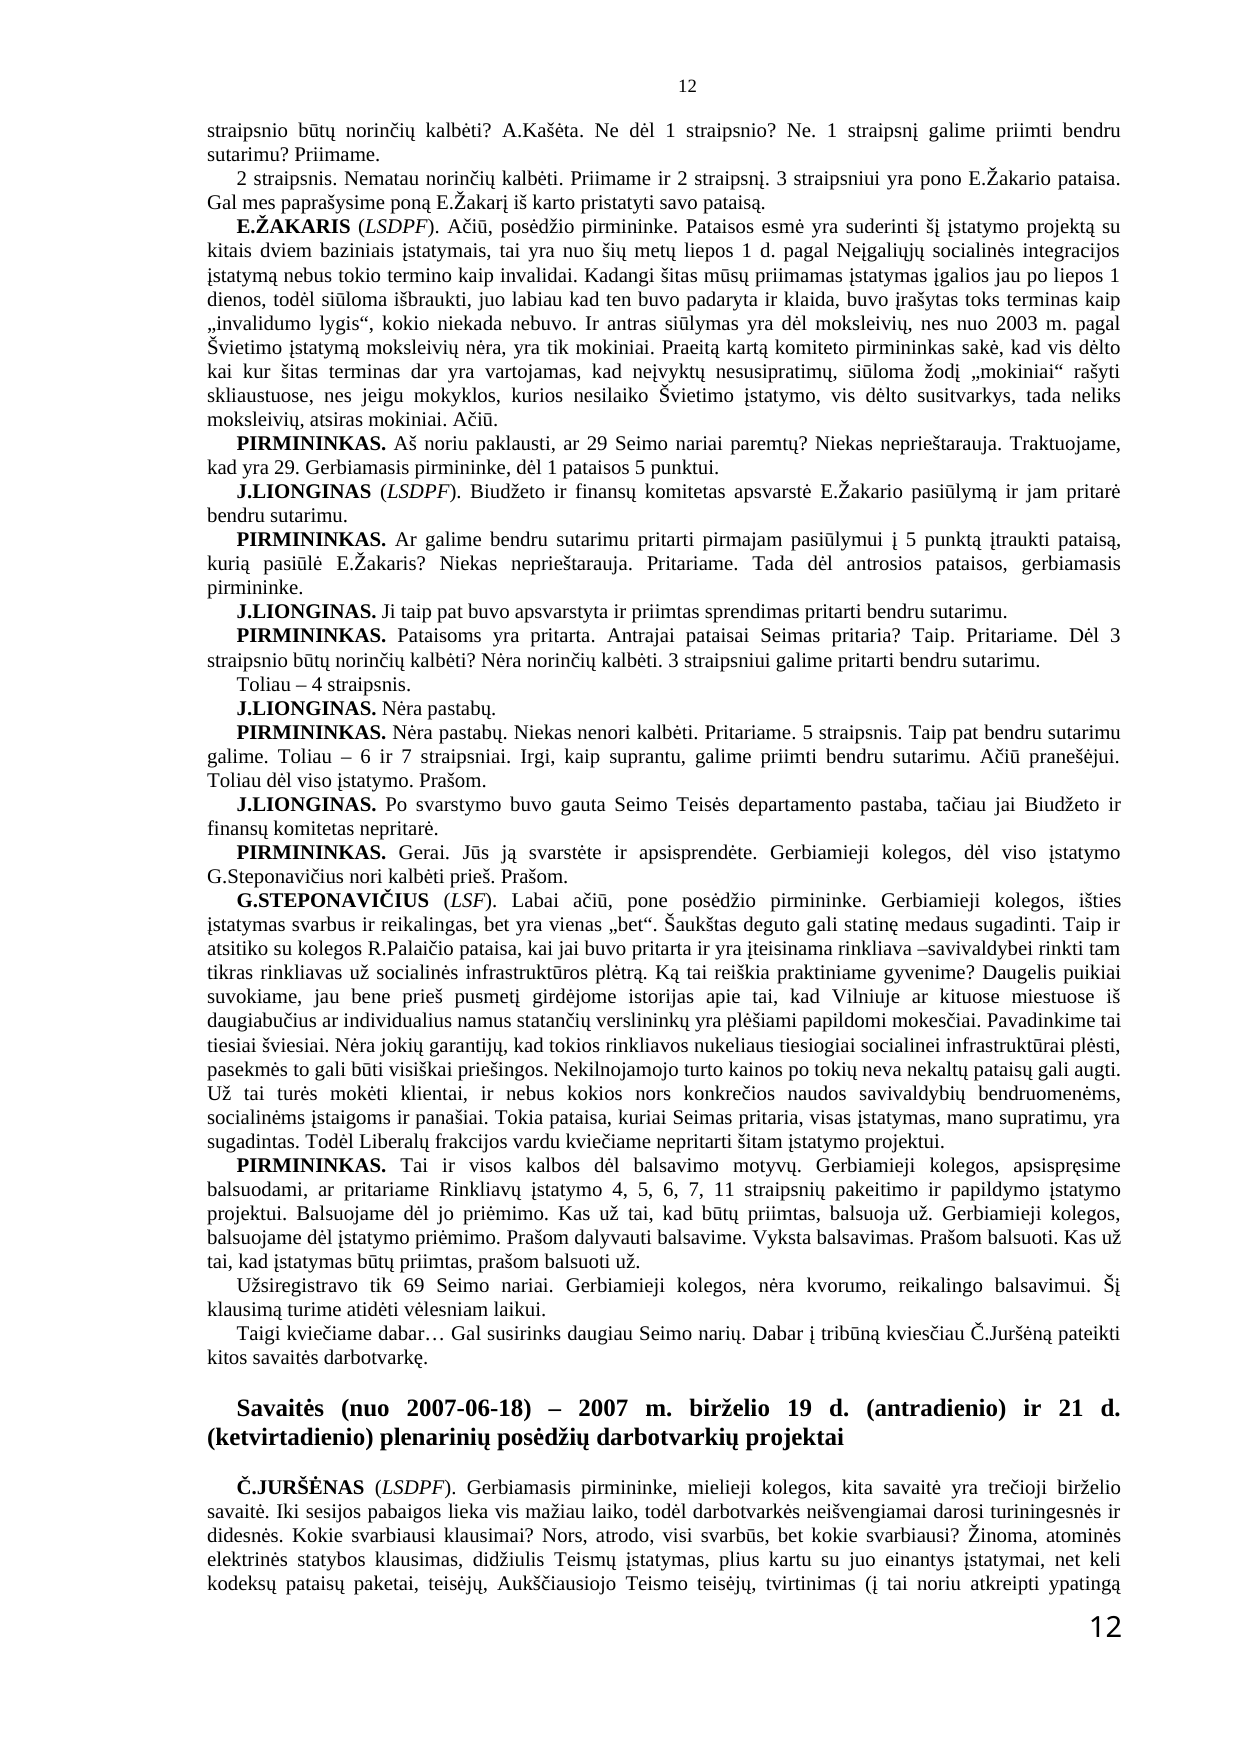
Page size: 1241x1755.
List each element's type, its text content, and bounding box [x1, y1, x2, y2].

text PIRMININKAS. Aš noriu paklausti, ar 29 Seimo nariai paremtų? Niekas neprieštarauja. Traktuojame, kad yra 29. Gerbiamasis pirmininke, dėl 1 pataisos 5 punktui. [207, 431, 1122, 479]
text PIRMININKAS. Gerai. Jūs ją svarstėte ir apsisprendėte. Gerbiamieji kolegos, dėl viso įstatymo G.Steponavičius nori kalbėti prieš. Prašom. [207, 840, 1122, 888]
text J.LIONGINAS. Ji taip pat buvo apsvarstyta ir priimtas sprendimas pritarti bendru sutarimu. [207, 599, 1122, 623]
text 2 straipsnis. Nematau norinčių kalbėti. Priimame ir 2 straipsnį. 3 straipsniui yra pono E.Žakario pataisa. Gal mes paprašysime poną E.Žakarį iš karto pristatyti savo pataisą. [207, 166, 1122, 214]
text J.LIONGINAS. Po svarstymo buvo gauta Seimo Teisės departamento pastaba, tačiau jai Biudžeto ir finansų komitetas nepritarė. [207, 792, 1122, 840]
text PIRMININKAS. Nėra pastabų. Niekas nenori kalbėti. Pritariame. 5 straipsnis. Taip pat bendru sutarimu galime. Toliau – 6 ir 7 straipsniai. Irgi, kaip suprantu, galime priimti bendru sutarimu. Ačiū pranešėjui. Toliau dėl viso įstatymo. Prašom. [207, 720, 1122, 792]
text J.LIONGINAS. Nėra pastabų. [207, 696, 1122, 720]
text J.LIONGINAS (LSDPF). Biudžeto ir finansų komitetas apsvarstė E.Žakario pasiūlymą ir jam pritarė bendru sutarimu. [207, 479, 1122, 527]
text Č.JURŠĖNAS (LSDPF). Gerbiamasis pirmininke, mielieji kolegos, kita savaitė yra trečioji birželio savaitė. Iki sesijos pabaigos lieka vis mažiau laiko, todėl darbotvarkės neišvengiamai darosi turiningesnės ir didesnės. Kokie svarbiausi klausimai? Nors, atrodo, visi svarbūs, bet kokie svarbiausi? Žinoma, atominės elektrinės statybos klausimas, didžiulis Teismų įstatymas, plius kartu su juo einantys įstatymai, net keli kodeksų pataisų paketai, teisėjų, Aukščiausiojo Teismo teisėjų, tvirtinimas (į tai noriu atkreipti ypatingą [207, 1475, 1122, 1595]
text PIRMININKAS. Ar galime bendru sutarimu pritarti pirmajam pasiūlymui į 5 punktą įtraukti pataisą, kurią pasiūlė E.Žakaris? Niekas neprieštarauja. Pritariame. Tada dėl antrosios pataisos, gerbiamasis pirmininke. [207, 527, 1122, 599]
text G.STEPONAVIČIUS (LSF). Labai ačiū, pone posėdžio pirmininke. Gerbiamieji kolegos, išties įstatymas svarbus ir reikalingas, bet yra vienas „bet“. Šaukštas deguto gali statinę medaus sugadinti. Taip ir atsitiko su kolegos R.Palaičio pataisa, kai jai buvo pritarta ir yra įteisinama rinkliava –savivaldybei rinkti tam tikras rinkliavas už socialinės infrastruktūros plėtrą. Ką tai reiškia praktiniame gyvenime? Daugelis puikiai suvokiame, jau bene prieš pusmetį girdėjome istorijas apie tai, kad Vilniuje ar kituose miestuose iš daugiabučius ar individualius namus statančių verslininkų yra plėšiami papildomi mokesčiai. Pavadinkime tai tiesiai šviesiai. Nėra jokių garantijų, kad tokios rinkliavos nukeliaus tiesiogiai socialinei infrastruktūrai plėsti, pasekmės to gali būti visiškai priešingos. Nekilnojamojo turto kainos po tokių neva nekaltų pataisų gali augti. Už tai turės mokėti klientai, ir nebus kokios nors konkrečios naudos savivaldybių bendruomenėms, socialinėms įstaigoms ir panašiai. Tokia pataisa, kuriai Seimas pritaria, visas įstatymas, mano supratimu, yra sugadintas. Todėl Liberalų frakcijos vardu kviečiame nepritarti šitam įstatymo projektui. [207, 888, 1122, 1153]
text Taigi kviečiame dabar… Gal susirinks daugiau Seimo narių. Dabar į tribūną kviesčiau Č.Juršėną pateikti kitos savaitės darbotvarkę. [207, 1321, 1122, 1369]
text Toliau – 4 straipsnis. [207, 672, 1122, 696]
text PIRMININKAS. Tai ir visos kalbos dėl balsavimo motyvų. Gerbiamieji kolegos, apsispręsime balsuodami, ar pritariame Rinkliavų įstatymo 4, 5, 6, 7, 11 straipsnių pakeitimo ir papildymo įstatymo projektui. Balsuojame dėl jo priėmimo. Kas už tai, kad būtų priimtas, balsuoja už. Gerbiamieji kolegos, balsuojame dėl įstatymo priėmimo. Prašom dalyvauti balsavime. Vyksta balsavimas. Prašom balsuoti. Kas už tai, kad įstatymas būtų priimtas, prašom balsuoti už. [207, 1153, 1122, 1273]
text PIRMININKAS. Pataisoms yra pritarta. Antrajai pataisai Seimas pritaria? Taip. Pritariame. Dėl 3 straipsnio būtų norinčių kalbėti? Nėra norinčių kalbėti. 3 straipsniui galime pritarti bendru sutarimu. [207, 623, 1122, 672]
text Užsiregistravo tik 69 Seimo nariai. Gerbiamieji kolegos, nėra kvorumo, reikalingo balsavimui. Šį klausimą turime atidėti vėlesniam laikui. [207, 1273, 1122, 1321]
text E.ŽAKARIS (LSDPF). Ačiū, posėdžio pirmininke. Pataisos esmė yra suderinti šį įstatymo projektą su kitais dviem baziniais įstatymais, tai yra nuo šių metų liepos 1 d. pagal Neįgaliųjų socialinės integracijos įstatymą nebus tokio termino kaip invalidai. Kadangi šitas mūsų priimamas įstatymas įgalios jau po liepos 1 dienos, todėl siūloma išbraukti, juo labiau kad ten buvo padaryta ir klaida, buvo įrašytas toks terminas kaip „invalidumo lygis“, kokio niekada nebuvo. Ir antras siūlymas yra dėl moksleivių, nes nuo 2003 m. pagal Švietimo įstatymą moksleivių nėra, yra tik mokiniai. Praeitą kartą komiteto pirmininkas sakė, kad vis dėlto kai kur šitas terminas dar yra vartojamas, kad neįvyktų nesusipratimų, siūloma žodį „mokiniai“ rašyti skliaustuose, nes jeigu mokyklos, kurios nesilaiko Švietimo įstatymo, vis dėlto susitvarkys, tada neliks moksleivių, atsiras mokiniai. Ačiū. [207, 214, 1122, 431]
text straipsnio būtų norinčių kalbėti? A.Kašėta. Ne dėl 1 straipsnio? Ne. 1 straipsnį galime priimti bendru sutarimu? Priimame. [207, 118, 1122, 166]
text Savaitės (nuo 2007-06-18) – 2007 m. birželio 19 d. (antradienio) ir 21 d. (ketvirtadienio) plenarinių posėdžių darbotvarkių projektai [207, 1393, 1122, 1451]
